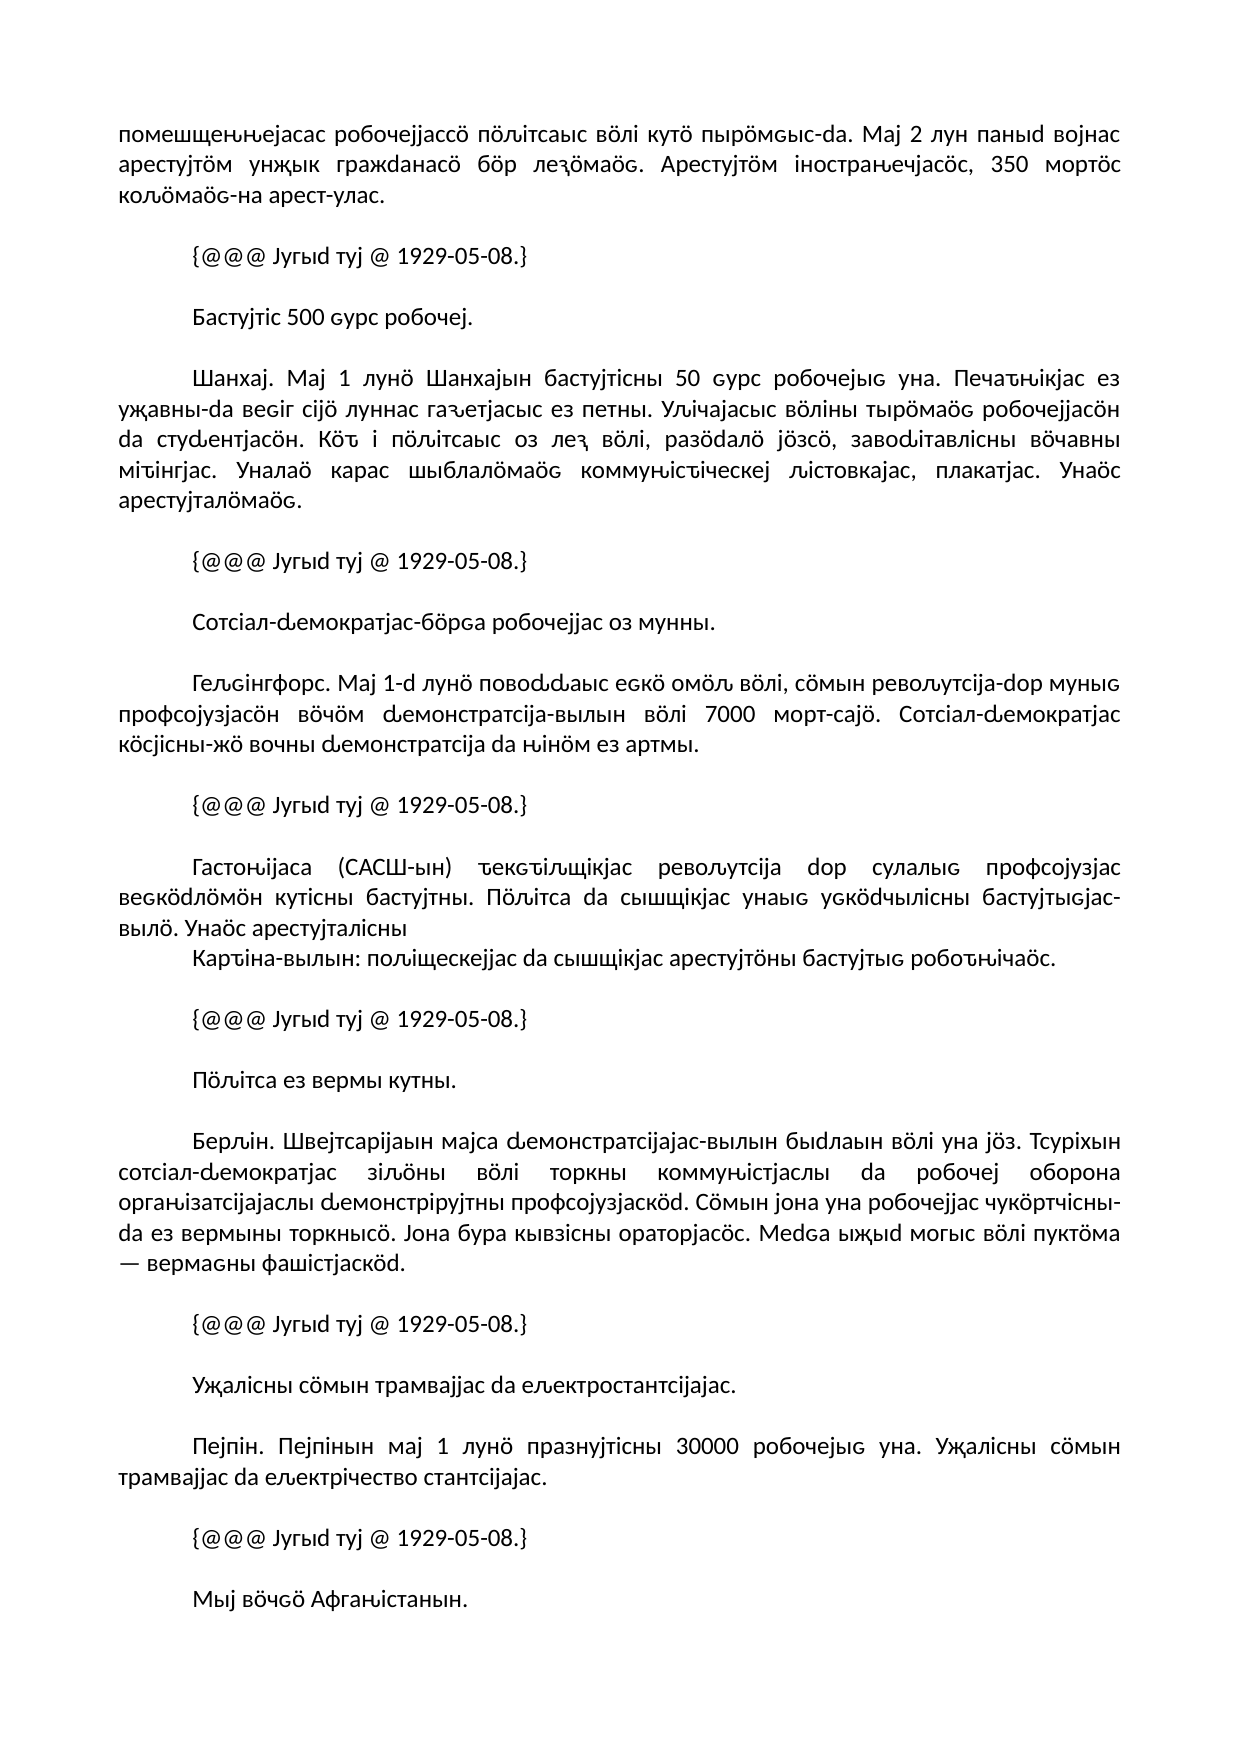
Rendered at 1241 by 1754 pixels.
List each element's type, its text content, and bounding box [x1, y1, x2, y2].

text Пејпін. Пејпінын мај 1 лунӧ празнујтісны 30000 робочејыԍ уна. Уҗалісны сӧмын трамвајјас ԁа еԉектрічество стантсіјајас. [118, 1431, 1122, 1492]
text {@@@ Југыԁ туј @ 1929-05-08.} [118, 240, 1122, 271]
text Берԉін. Швејтсаріјаын мајса ԃемонстратсіјајас-вылын быԁлаын вӧлі уна јӧз. Тсуріхын сотсіал-ԃемократјас зіԉӧны вӧлі торкны коммуԋістјаслы ԁа робочеј оборона оргаԋізатсіјајаслы ԃемонстрірујтны профсојузјаскӧԁ. Сӧмын јона уна робочејјас чукӧртчісны-ԁа ез вермыны торкнысӧ. Јона бура кывзісны ораторјасӧс. Меԁԍа ыҗыԁ могыс вӧлі пуктӧма — вермаԍны фашістјаскӧԁ. [118, 1125, 1122, 1278]
text Геԉԍінгфорс. Мај 1-ԁ лунӧ повоԃԃаыс еԍкӧ омӧԉ вӧлі, сӧмын ревоԉутсіја-ԁор муныԍ профсојузјасӧн вӧчӧм ԃемонстратсіја-вылын вӧлі 7000 морт-сајӧ. Сотсіал-ԃемократјас кӧсјісны-жӧ вочны ԃемонстратсіја ԁа ԋінӧм ез артмы. [118, 667, 1122, 759]
text {@@@ Југыԁ туј @ 1929-05-08.} [118, 1308, 1122, 1339]
text Пӧԉітса ез вермы кутны. [118, 1064, 1122, 1095]
text {@@@ Југыԁ туј @ 1929-05-08.} [118, 789, 1122, 820]
text Мыј вӧчԍӧ Афгаԋістанын. [118, 1583, 1122, 1614]
text Сотсіал-ԃемократјас-бӧрԍа робочејјас оз мунны. [118, 606, 1122, 637]
text Гастоԋіјаса (САСШ-ын) ԏекԍԏіԉщікјас ревоԉутсіја ԁор сулалыԍ профсојузјас веԍкӧԁлӧмӧн кутісны бастујтны. Пӧԉітса ԁа сышщікјас унаыԍ уԍкӧԁчылісны бастујтыԍјас-вылӧ. Унаӧс арестујталісны [118, 851, 1122, 942]
text {@@@ Југыԁ туј @ 1929-05-08.} [118, 1522, 1122, 1553]
text Бастујтіс 500 ԍурс робочеј. [118, 301, 1122, 332]
text помешщеԋԋејасас робочејјассӧ пӧԉітсаыс вӧлі кутӧ пырӧмԍыс-ԁа. Мај 2 лун паныԁ војнас арестујтӧм унҗык гражԁанасӧ бӧр леԇӧмаӧԍ. Арестујтӧм іностраԋечјасӧс, 350 мортӧс коԉӧмаӧԍ-на арест-улас. [118, 118, 1122, 210]
text Карԏіна-вылын: поԉіщескејјас ԁа сышщікјас арестујтӧны бастујтыԍ робоԏԋічаӧс. [118, 942, 1122, 973]
text Уҗалісны сӧмын трамвајјас ԁа еԉектростантсіјајас. [118, 1369, 1122, 1400]
text {@@@ Југыԁ туј @ 1929-05-08.} [118, 545, 1122, 576]
text Шанхај. Мај 1 лунӧ Шанхајын бастујтісны 50 ԍурс робочејыԍ уна. Печаԏԋікјас ез уҗавны-ԁа веԍіг сіјӧ луннас гаԅетјасыс ез петны. Уԉічајасыс вӧліны тырӧмаӧԍ робочејјасӧн ԁа стуԃентјасӧн. Кӧԏ і пӧԉітсаыс оз леԇ вӧлі, разӧԁалӧ јӧзсӧ, завоԃітавлісны вӧчавны міԏінгјас. Уналаӧ карас шыблалӧмаӧԍ коммуԋісԏіческеј ԉістовкајас, плакатјас. Унаӧс арестујталӧмаӧԍ. [118, 362, 1122, 515]
text {@@@ Југыԁ туј @ 1929-05-08.} [118, 1003, 1122, 1034]
